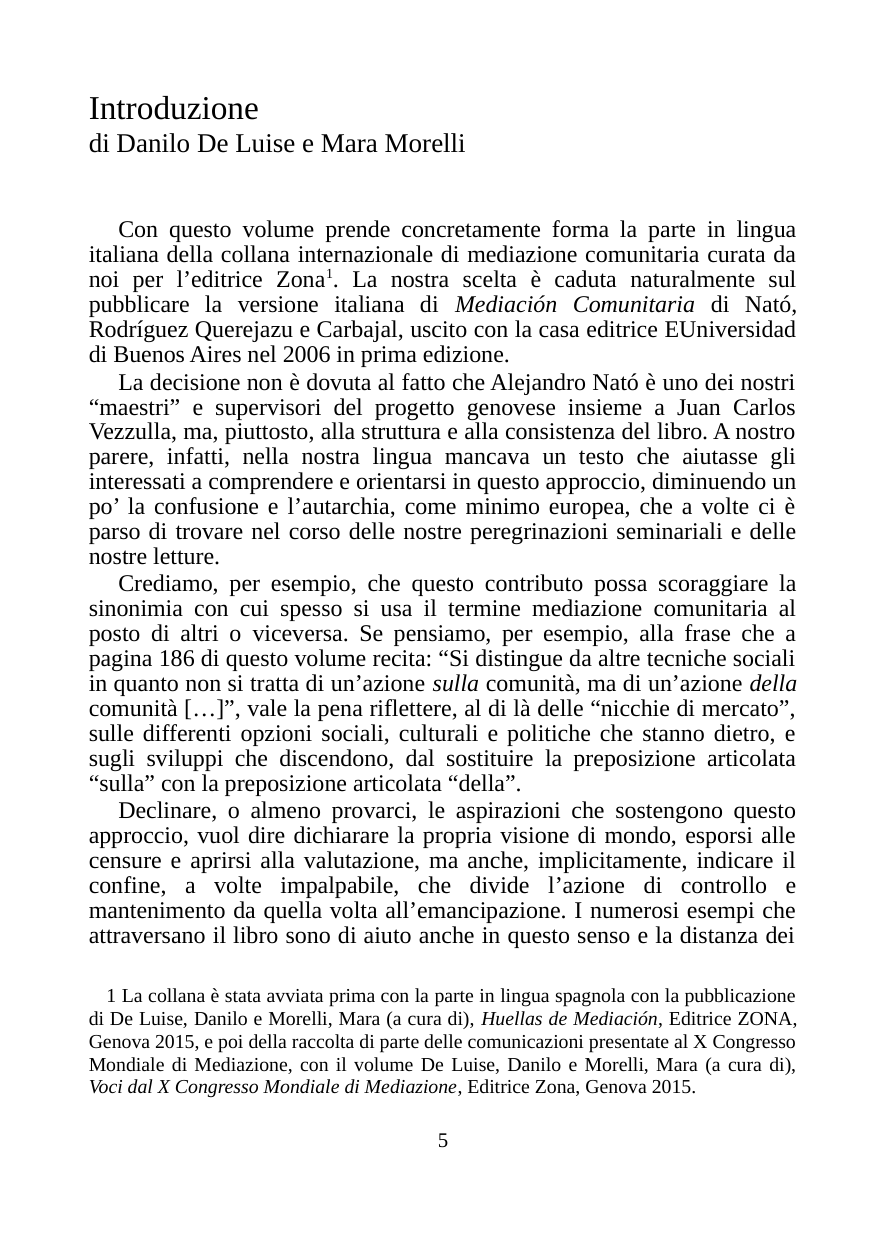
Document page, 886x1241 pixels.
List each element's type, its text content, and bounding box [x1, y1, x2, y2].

subtitle Introduzione [88, 88, 797, 127]
text La collana è stata avviata prima con la parte in lingua spagnola con la pubblicazione di De Luise, Danilo e Morelli, Mara (a cura di), Huellas de Mediación, Editrice ZONA, Genova 2015, e poi della raccolta di parte delle comunicazioni presentate al X Congresso Mondiale di Mediazione, con il volume De Luise, Danilo e Morelli, Mara (a cura di), Voci dal X Congresso Mondiale di Mediazione, Editrice Zona, Genova 2015. [88, 984, 797, 1098]
text Crediamo, per esempio, che questo contributo possa scoraggiare la sinonimia con cui spesso si usa il termine mediazione comunitaria al posto di altri o viceversa. Se pensiamo, per esempio, alla frase che a pagina 186 di questo volume recita: “Si distingue da altre tecniche sociali in quanto non si tratta di un’azione sulla comunità, ma di un’azione della comunità […]”, vale la pena riflettere, al di là delle “nicchie di mercato”, sulle differenti opzioni sociali, culturali e politiche che stanno dietro, e sugli sviluppi che discendono, dal sostituire la preposizione articolata “sulla” con la preposizione articolata “della”. [88, 569, 797, 796]
text La decisione non è dovuta al fatto che Alejandro Nató è uno dei nostri “maestri” e supervisori del progetto genovese insieme a Juan Carlos Vezzulla, ma, piuttosto, alla struttura e alla consistenza del libro. A nostro parere, infatti, nella nostra lingua mancava un testo che aiutasse gli interessati a comprendere e orientarsi in questo approccio, diminuendo un po’ la confusione e l’autarchia, come minimo europea, che a volte ci è parso di trovare nel corso delle nostre peregrinazioni seminariali e delle nostre letture. [88, 368, 797, 569]
subtitle di Danilo De Luise e Mara Morelli [88, 127, 797, 158]
text Declinare, o almeno provarci, le aspirazioni che sostengono questo approccio, vuol dire dichiarare la propria visione di mondo, esporsi alle censure e aprirsi alla valutazione, ma anche, implicitamente, indicare il confine, a volte impalpabile, che divide l’azione di controllo e mantenimento da quella volta all’emancipazione. I numerosi esempi che attraversano il libro sono di aiuto anche in questo senso e la distanza dei [88, 796, 797, 948]
text Con questo volume prende concretamente forma la parte in lingua italiana della collana internazionale di mediazione comunitaria curata da noi per l’editrice Zona. La nostra scelta è caduta naturalmente sul pubblicare la versione italiana di Mediación Comunitaria di Nató, Rodríguez Querejazu e Carbajal, uscito con la casa editrice EUniversidad di Buenos Aires nel 2006 in prima edizione. [88, 216, 797, 368]
